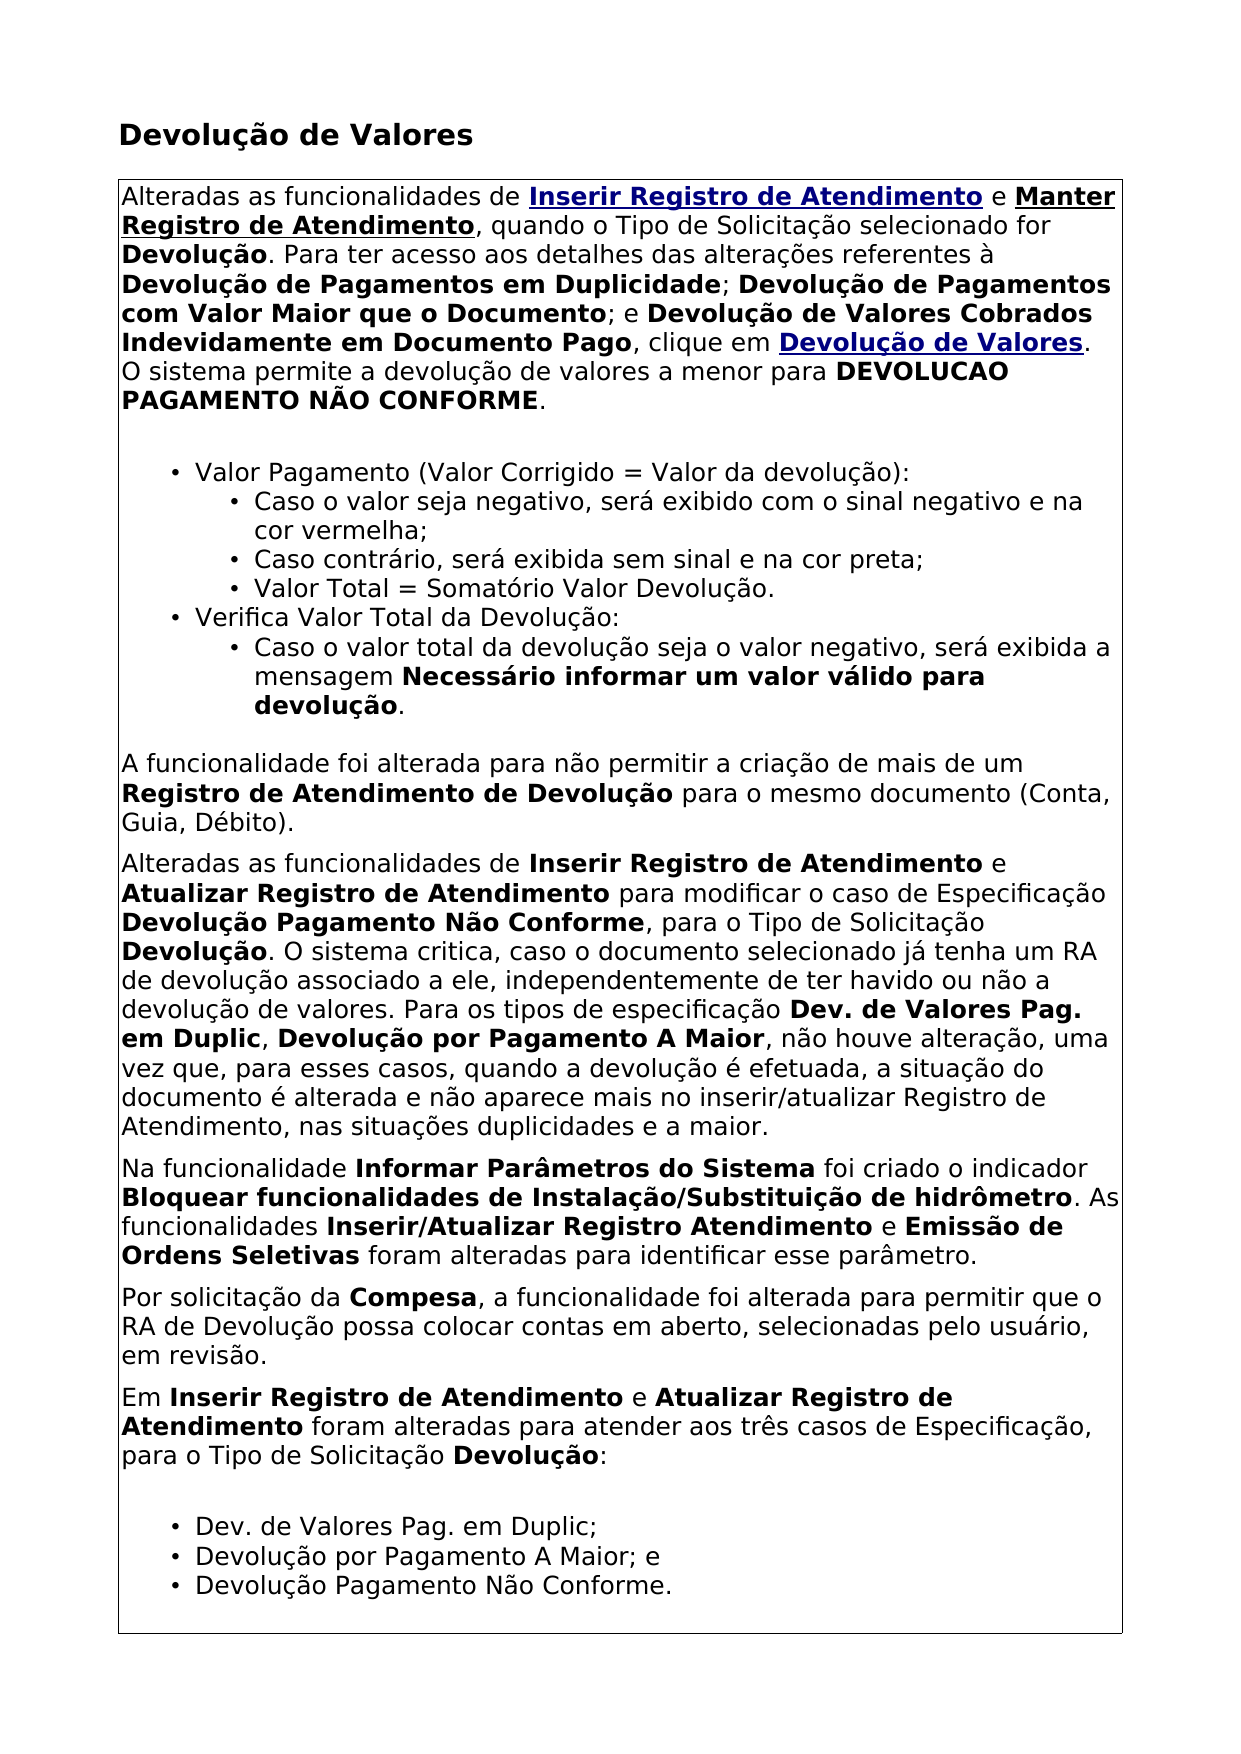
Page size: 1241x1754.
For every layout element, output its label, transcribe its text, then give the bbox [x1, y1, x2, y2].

subtitle Devolução de Valores [118, 118, 1122, 152]
table_header Alteradas as funcionalidades de Inserir Registro de Atendimento e Manter Registro de Atendimento, quando o Tipo de Solicitação selecionado for Devolução. Para ter acesso aos detalhes das alterações referentes à Devolução de Pagamentos em Duplicidade; Devolução de Pagamentos com Valor Maior que o Documento; e Devolução de Valores Cobrados Indevidamente em Documento Pago, clique em Devolução de Valores. O sistema permite a devolução de valores a menor para DEVOLUCAO PAGAMENTO NÃO CONFORME. Valor Pagamento (Valor Corrigido = Valor da devolução): Caso o valor seja negativo, será exibido com o sinal negativo e na cor vermelha; Caso contrário, será exibida sem sinal e na cor preta; Valor Total = Somatório Valor Devolução. Verifica Valor Total da Devolução: Caso o valor total da devolução seja o valor negativo, será exibida a mensagem Necessário informar um valor válido para devolução. A funcionalidade foi alterada para não permitir a criação de mais de um Registro de Atendimento de Devolução para o mesmo documento (Conta, Guia, Débito). Alteradas as funcionalidades de Inserir Registro de Atendimento e Atualizar Registro de Atendimento para modificar o caso de Especificação Devolução Pagamento Não Conforme, para o Tipo de Solicitação Devolução. O sistema critica, caso o documento selecionado já tenha um RA de devolução associado a ele, independentemente de ter havido ou não a devolução de valores. Para os tipos de especificação Dev. de Valores Pag. em Duplic, Devolução por Pagamento A Maior, não houve alteração, uma vez que, para esses casos, quando a devolução é efetuada, a situação do documento é alterada e não aparece mais no inserir/atualizar Registro de Atendimento, nas situações duplicidades e a maior. Na funcionalidade Informar Parâmetros do Sistema foi criado o indicador Bloquear funcionalidades de Instalação/Substituição de hidrômetro. As funcionalidades Inserir/Atualizar Registro Atendimento e Emissão de Ordens Seletivas foram alteradas para identificar esse parâmetro. Por solicitação da Compesa, a funcionalidade foi alterada para permitir que o RA de Devolução possa colocar contas em aberto, selecionadas pelo usuário, em revisão. Em Inserir Registro de Atendimento e Atualizar Registro de Atendimento foram alteradas para atender aos três casos de Especificação, para o Tipo de Solicitação Devolução: Dev. de Valores Pag. em Duplic; Devolução por Pagamento A Maior; e Devolução Pagamento Não Conforme. [119, 180, 1122, 1632]
